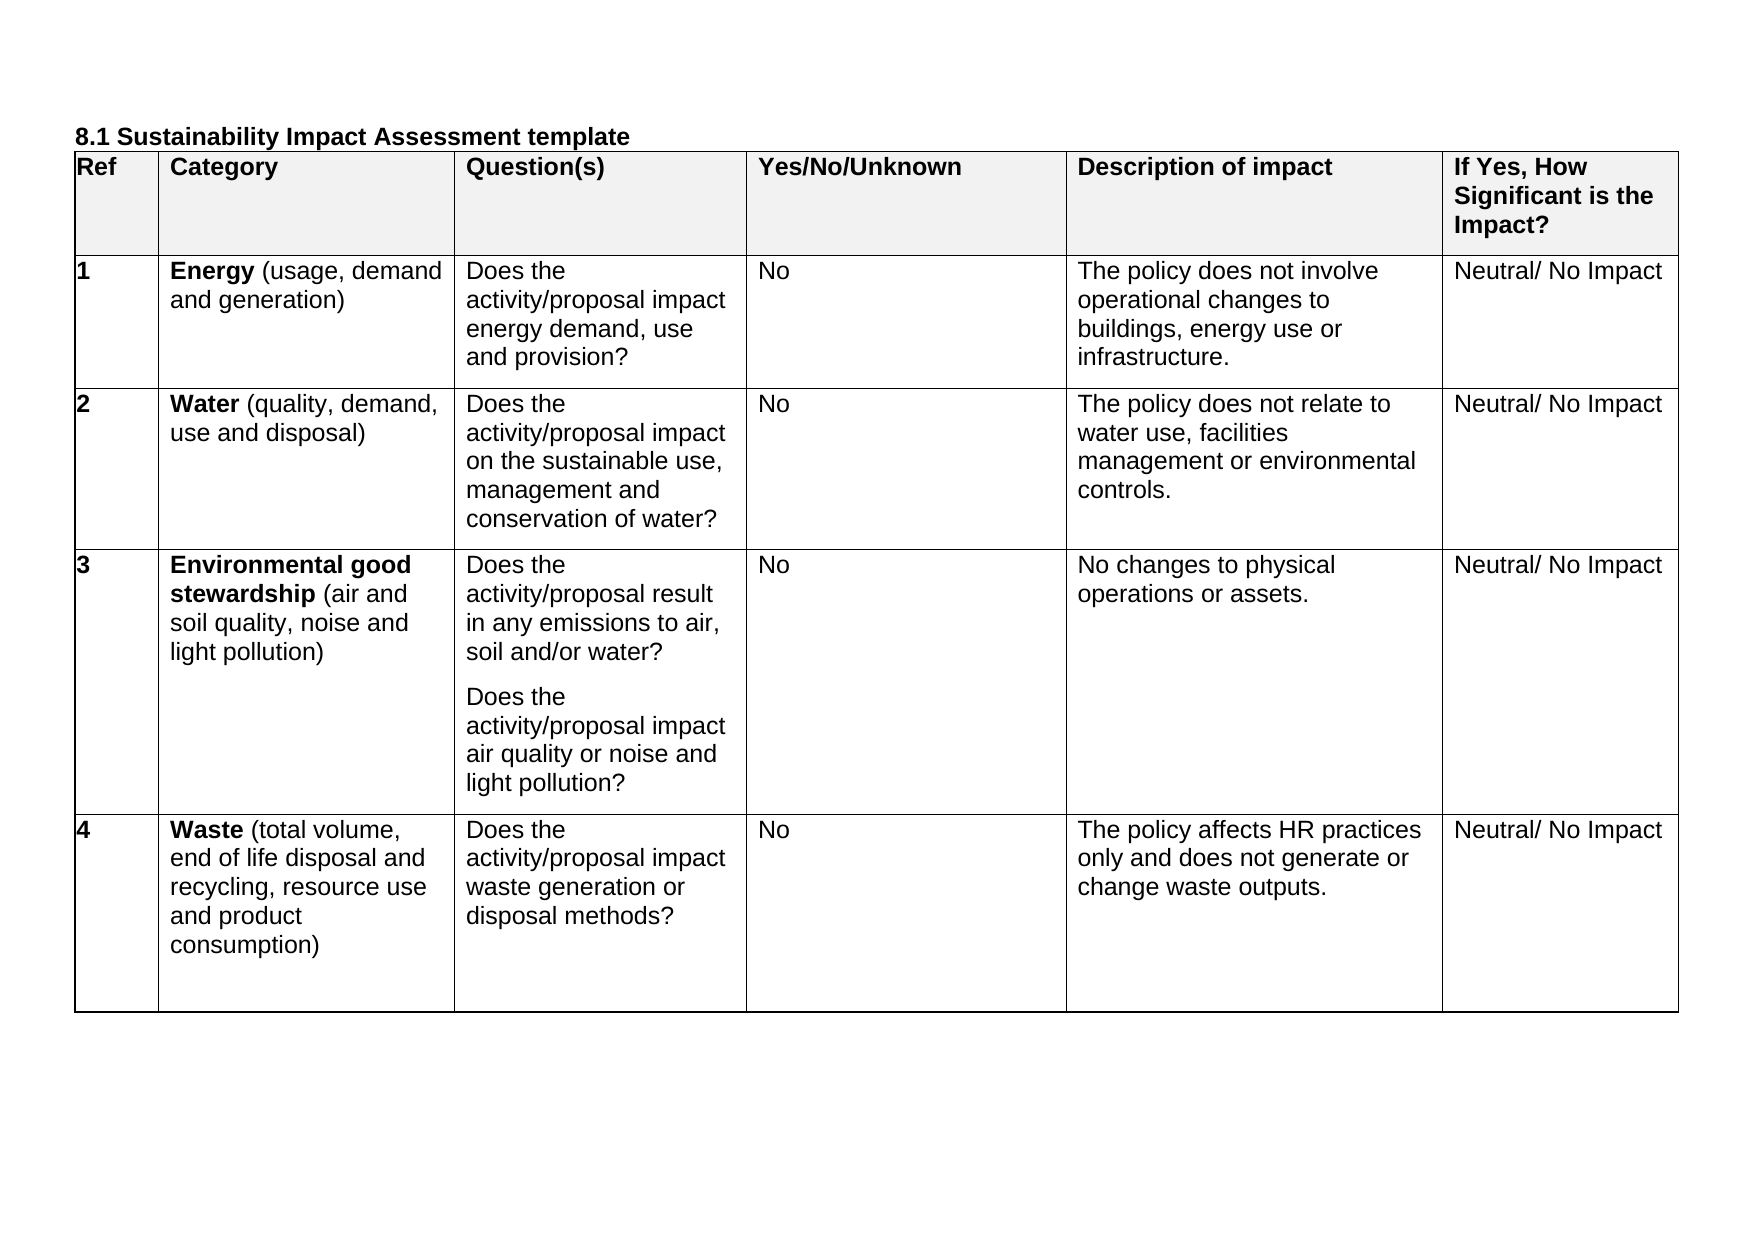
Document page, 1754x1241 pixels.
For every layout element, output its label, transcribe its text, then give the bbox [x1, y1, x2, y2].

table_header Description of impact [1067, 152, 1442, 255]
table_cell No [747, 256, 1066, 388]
table_cell Neutral/ No Impact [1443, 256, 1678, 388]
table_cell Does the activity/proposal impact waste generation or disposal methods? [455, 815, 746, 1011]
table_cell Energy (usage, demand and generation) [159, 256, 454, 388]
table_header Yes/No/Unknown [747, 152, 1066, 255]
table_cell Environmental good stewardship (air and soil quality, noise and light pollution) [159, 550, 454, 813]
table_header Question(s) [455, 152, 746, 255]
table_cell Waste (total volume, end of life disposal and recycling, resource use and product consumption) [159, 815, 454, 1011]
table_cell 3 [76, 550, 158, 813]
table_cell Does the activity/proposal result in any emissions to air, soil and/or water? Does the activity/proposal impact air quality or noise and light pollution? [455, 550, 746, 813]
table_header Ref [76, 152, 158, 255]
table_cell The policy does not relate to water use, facilities management or environmental controls. [1067, 389, 1442, 549]
table_cell The policy does not involve operational changes to buildings, energy use or infrastructure. [1067, 256, 1442, 388]
table_cell Neutral/ No Impact [1443, 389, 1678, 549]
table_cell Does the activity/proposal impact on the sustainable use, management and conservation of water? [455, 389, 746, 549]
table_cell Does the activity/proposal impact energy demand, use and provision? [455, 256, 746, 388]
subtitle 8.1 Sustainability Impact Assessment template [75, 122, 1679, 151]
table_cell No [747, 815, 1066, 1011]
table_cell Neutral/ No Impact [1443, 815, 1678, 1011]
table_cell 4 [76, 815, 158, 1011]
table_cell 1 [76, 256, 158, 388]
table_cell Neutral/ No Impact [1443, 550, 1678, 813]
table_cell No [747, 389, 1066, 549]
table_cell No changes to physical operations or assets. [1067, 550, 1442, 813]
table_cell 2 [76, 389, 158, 549]
table_cell No [747, 550, 1066, 813]
table_header Category [159, 152, 454, 255]
table_header If Yes, How Significant is the Impact? [1443, 152, 1678, 255]
table_cell Water (quality, demand, use and disposal) [159, 389, 454, 549]
table_cell The policy affects HR practices only and does not generate or change waste outputs. [1067, 815, 1442, 1011]
